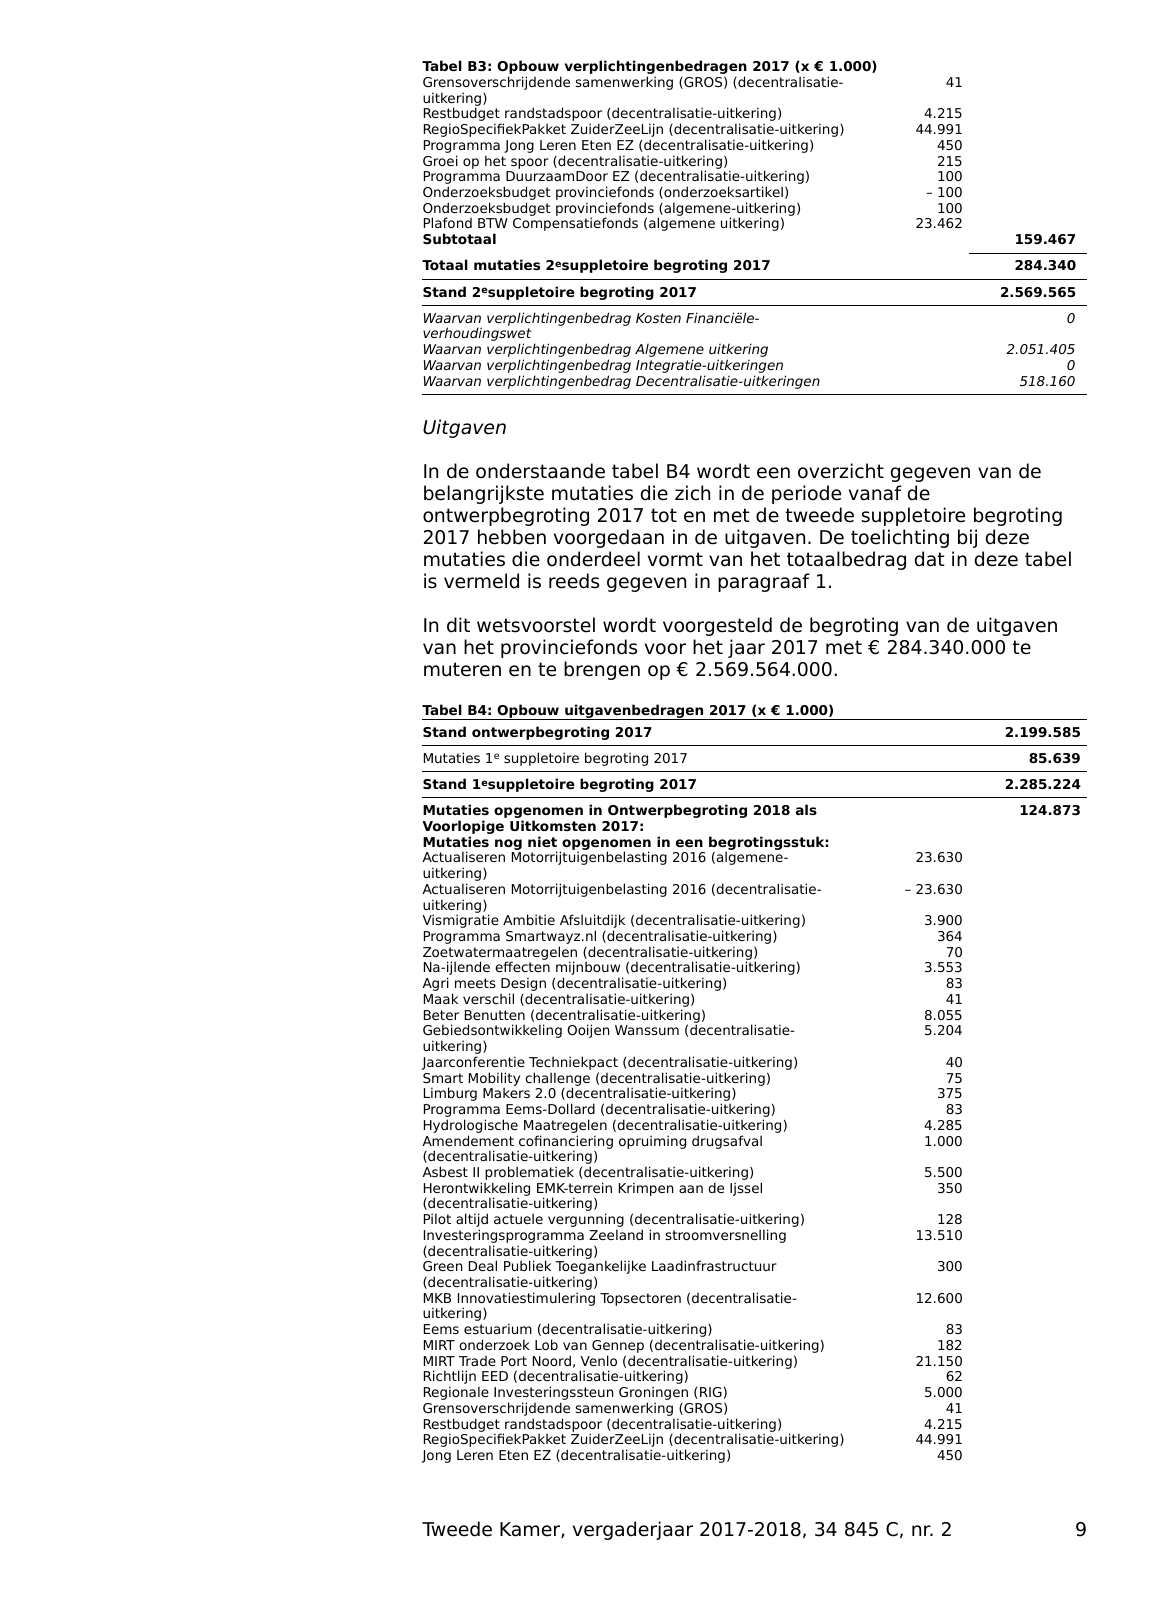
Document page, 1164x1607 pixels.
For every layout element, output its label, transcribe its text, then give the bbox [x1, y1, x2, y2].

table_cell Onderzoeksbudget provinciefonds (onderzoeksartikel) [422, 185, 850, 201]
table_cell Grensoverschrijdende samenwerking (GROS) (decentralisatie-uitkering) [422, 75, 850, 106]
table_cell Mutaties 1e suppletoire begroting 2017 [422, 746, 850, 771]
table_cell Asbest II problematiek (decentralisatie-uitkering) [422, 1165, 850, 1181]
table_cell Investeringsprogramma Zeeland in stroomversnelling (decentralisatie-uitkering) [422, 1228, 850, 1259]
table_cell 215 [850, 154, 968, 169]
table_cell Restbudget randstadspoor (decentralisatie-uitkering) [422, 106, 850, 122]
table_cell [969, 992, 1087, 1007]
text In de onderstaande tabel B4 wordt een overzicht gegeven van de belangrijkste mutaties die zich in de periode vanaf de ontwerpbegroting 2017 tot en met de tweede suppletoire begroting 2017 hebben voorgedaan in de uitgaven. De toelichting bij deze mutaties die onderdeel vormt van het totaalbedrag dat in deze tabel is vermeld is reeds gegeven in paragraaf 1. [422, 461, 1087, 593]
table_cell 300 [850, 1259, 968, 1291]
table_cell [850, 253, 968, 279]
table_cell Hydrologische Maatregelen (decentralisatie-uitkering) [422, 1118, 850, 1133]
table_cell [969, 1008, 1087, 1023]
table_cell [969, 1070, 1087, 1086]
table_cell 1.000 [850, 1133, 968, 1165]
table_cell 450 [850, 1448, 968, 1464]
table_cell 124.873 [969, 798, 1087, 834]
table_cell 13.510 [850, 1228, 968, 1259]
table_cell [969, 1259, 1087, 1291]
table_cell [969, 201, 1087, 216]
table_cell [969, 1133, 1087, 1165]
table_cell 128 [850, 1212, 968, 1228]
table_cell [969, 1165, 1087, 1181]
table_cell Waarvan verplichtingenbedrag Algemene uitkering [422, 342, 850, 358]
table_cell 3.900 [850, 913, 968, 929]
table_header Tabel B3: Opbouw verplichtingenbedragen 2017 (x € 1.000) [422, 59, 1087, 75]
table_cell Programma Smartwayz.nl (decentralisatie-uitkering) [422, 929, 850, 944]
table_cell [969, 1102, 1087, 1118]
table_cell Gebiedsontwikkeling Ooijen Wanssum (decentralisatie-uitkering) [422, 1023, 850, 1055]
table_cell Beter Benutten (decentralisatie-uitkering) [422, 1008, 850, 1023]
table_cell Mutaties opgenomen in Ontwerpbegroting 2018 als Voorlopige Uitkomsten 2017: [422, 798, 850, 834]
table_cell [969, 1385, 1087, 1401]
table_cell [969, 850, 1087, 882]
table_cell [969, 1369, 1087, 1385]
table_cell – 100 [850, 185, 968, 201]
table_cell [850, 280, 968, 305]
table_cell Jong Leren Eten EZ (decentralisatie-uitkering) [422, 1448, 850, 1464]
table_cell Stand 1esuppletoire begroting 2017 [422, 772, 850, 797]
table_cell Programma Eems-Dollard (decentralisatie-uitkering) [422, 1102, 850, 1118]
table_cell [850, 306, 968, 342]
table_cell 44.991 [850, 122, 968, 138]
table_cell – 23.630 [850, 882, 968, 913]
table_cell 21.150 [850, 1354, 968, 1369]
table_cell [969, 1338, 1087, 1353]
table_cell 5.204 [850, 1023, 968, 1055]
table_cell 100 [850, 169, 968, 185]
table_cell 83 [850, 976, 968, 992]
table_cell [850, 772, 968, 797]
table_cell [969, 1118, 1087, 1133]
table_cell 4.285 [850, 1118, 968, 1133]
table_cell Richtlijn EED (decentralisatie-uitkering) [422, 1369, 850, 1385]
table_cell Vismigratie Ambitie Afsluitdijk (decentralisatie-uitkering) [422, 913, 850, 929]
table_cell 83 [850, 1322, 968, 1338]
table_cell [969, 929, 1087, 944]
table_cell 3.553 [850, 960, 968, 976]
table_cell 12.600 [850, 1291, 968, 1322]
table_header Tabel B4: Opbouw uitgavenbedragen 2017 (x € 1.000) [422, 703, 1087, 719]
table_cell [969, 882, 1087, 913]
table_cell 2.285.224 [969, 772, 1087, 797]
table_cell 44.991 [850, 1432, 968, 1448]
table_cell 2.199.585 [969, 720, 1087, 745]
table_cell [969, 1416, 1087, 1432]
table_cell Zoetwatermaatregelen (decentralisatie-uitkering) [422, 945, 850, 960]
table_cell [850, 720, 968, 745]
table_cell 41 [850, 1401, 968, 1416]
table_cell RegioSpecifiekPakket ZuiderZeeLijn (decentralisatie-uitkering) [422, 1432, 850, 1448]
table_cell Groei op het spoor (decentralisatie-uitkering) [422, 154, 850, 169]
table_cell Waarvan verplichtingenbedrag Integratie-uitkeringen [422, 358, 850, 373]
table_cell [969, 1228, 1087, 1259]
table_cell 4.215 [850, 106, 968, 122]
table_cell MIRT onderzoek Lob van Gennep (decentralisatie-uitkering) [422, 1338, 850, 1353]
subtitle Uitgaven [422, 417, 1087, 439]
table_cell 182 [850, 1338, 968, 1353]
table_cell 375 [850, 1086, 968, 1102]
table_cell Actualiseren Motorrijtuigenbelasting 2016 (algemene-uitkering) [422, 850, 850, 882]
table_cell 8.055 [850, 1008, 968, 1023]
table_cell [969, 1181, 1087, 1212]
table_cell [969, 75, 1087, 106]
table_cell Programma Jong Leren Eten EZ (decentralisatie-uitkering) [422, 138, 850, 153]
table_cell Grensoverschrijdende samenwerking (GROS) [422, 1401, 850, 1416]
table_cell [969, 1086, 1087, 1102]
table_cell Agri meets Design (decentralisatie-uitkering) [422, 976, 850, 992]
table_cell [969, 1291, 1087, 1322]
table_cell 0 [969, 358, 1087, 373]
table_cell 450 [850, 138, 968, 153]
table_cell [850, 342, 968, 358]
table_cell Stand 2esuppletoire begroting 2017 [422, 280, 850, 305]
table_cell 100 [850, 201, 968, 216]
table_cell 70 [850, 945, 968, 960]
table_cell [850, 746, 968, 771]
table_cell 83 [850, 1102, 968, 1118]
table_cell 2.051.405 [969, 342, 1087, 358]
table_cell [969, 154, 1087, 169]
table_cell 159.467 [969, 232, 1087, 252]
table_cell Waarvan verplichtingenbedrag Decentralisatie-uitkeringen [422, 374, 850, 394]
table_cell [969, 216, 1087, 232]
table_cell 62 [850, 1369, 968, 1385]
table_cell Subtotaal [422, 232, 850, 252]
table_cell [850, 835, 968, 850]
table_cell [850, 358, 968, 373]
table_cell Mutaties nog niet opgenomen in een begrotingsstuk: [422, 835, 850, 850]
table_cell Smart Mobility challenge (decentralisatie-uitkering) [422, 1070, 850, 1086]
table_cell [969, 138, 1087, 153]
table_cell Totaal mutaties 2esuppletoire begroting 2017 [422, 253, 850, 279]
table_cell [969, 976, 1087, 992]
table_cell 75 [850, 1070, 968, 1086]
table_cell [969, 1432, 1087, 1448]
table_cell Limburg Makers 2.0 (decentralisatie-uitkering) [422, 1086, 850, 1102]
table_cell [969, 960, 1087, 976]
table_cell [969, 835, 1087, 850]
table_cell RegioSpecifiekPakket ZuiderZeeLijn (decentralisatie-uitkering) [422, 122, 850, 138]
table_cell [969, 1354, 1087, 1369]
table_cell MKB Innovatiestimulering Topsectoren (decentralisatie-uitkering) [422, 1291, 850, 1322]
table_cell Eems estuarium (decentralisatie-uitkering) [422, 1322, 850, 1338]
table_cell 23.630 [850, 850, 968, 882]
table_cell [969, 1212, 1087, 1228]
table_cell Na-ijlende effecten mijnbouw (decentralisatie-uitkering) [422, 960, 850, 976]
table_cell [969, 913, 1087, 929]
table_cell [969, 1448, 1087, 1464]
table_cell Maak verschil (decentralisatie-uitkering) [422, 992, 850, 1007]
table_cell Pilot altijd actuele vergunning (decentralisatie-uitkering) [422, 1212, 850, 1228]
table_cell 40 [850, 1055, 968, 1070]
text In dit wetsvoorstel wordt voorgesteld de begroting van de uitgaven van het provinciefonds voor het jaar 2017 met € 284.340.000 te muteren en te brengen op € 2.569.564.000. [422, 615, 1087, 681]
table_cell Onderzoeksbudget provinciefonds (algemene-uitkering) [422, 201, 850, 216]
table_cell Plafond BTW Compensatiefonds (algemene uitkering) [422, 216, 850, 232]
table_cell 41 [850, 992, 968, 1007]
table_cell [850, 374, 968, 394]
table_cell Jaarconferentie Techniekpact (decentralisatie-uitkering) [422, 1055, 850, 1070]
table_cell Programma DuurzaamDoor EZ (decentralisatie-uitkering) [422, 169, 850, 185]
table_cell [850, 232, 968, 252]
table_cell 350 [850, 1181, 968, 1212]
table_cell 23.462 [850, 216, 968, 232]
table_cell 5.000 [850, 1385, 968, 1401]
table_cell [969, 1401, 1087, 1416]
table_cell [969, 945, 1087, 960]
table_cell Restbudget randstadspoor (decentralisatie-uitkering) [422, 1416, 850, 1432]
table_cell [850, 798, 968, 834]
table_cell 284.340 [969, 254, 1087, 279]
table_cell Waarvan verplichtingenbedrag Kosten Financiële-verhoudingswet [422, 306, 850, 342]
table_cell 518.160 [969, 374, 1087, 394]
table_cell [969, 185, 1087, 201]
table_cell Regionale Investeringssteun Groningen (RIG) [422, 1385, 850, 1401]
table_cell Amendement cofinanciering opruiming drugsafval (decentralisatie-uitkering) [422, 1133, 850, 1165]
table_cell MIRT Trade Port Noord, Venlo (decentralisatie-uitkering) [422, 1354, 850, 1369]
table_cell [969, 122, 1087, 138]
table_cell 364 [850, 929, 968, 944]
table_cell [969, 1023, 1087, 1055]
table_cell 41 [850, 75, 968, 106]
table_cell [969, 1055, 1087, 1070]
table_cell 5.500 [850, 1165, 968, 1181]
table_cell [969, 1322, 1087, 1338]
table_cell 0 [969, 306, 1087, 342]
table_cell Actualiseren Motorrijtuigenbelasting 2016 (decentralisatie-uitkering) [422, 882, 850, 913]
table_cell Green Deal Publiek Toegankelijke Laadinfrastructuur (decentralisatie-uitkering) [422, 1259, 850, 1291]
table_cell [969, 106, 1087, 122]
table_cell Herontwikkeling EMK-terrein Krimpen aan de Ijssel (decentralisatie-uitkering) [422, 1181, 850, 1212]
table_cell [969, 169, 1087, 185]
table_cell 4.215 [850, 1416, 968, 1432]
table_cell 85.639 [969, 746, 1087, 771]
table_cell 2.569.565 [969, 280, 1087, 305]
table_cell Stand ontwerpbegroting 2017 [422, 720, 850, 745]
